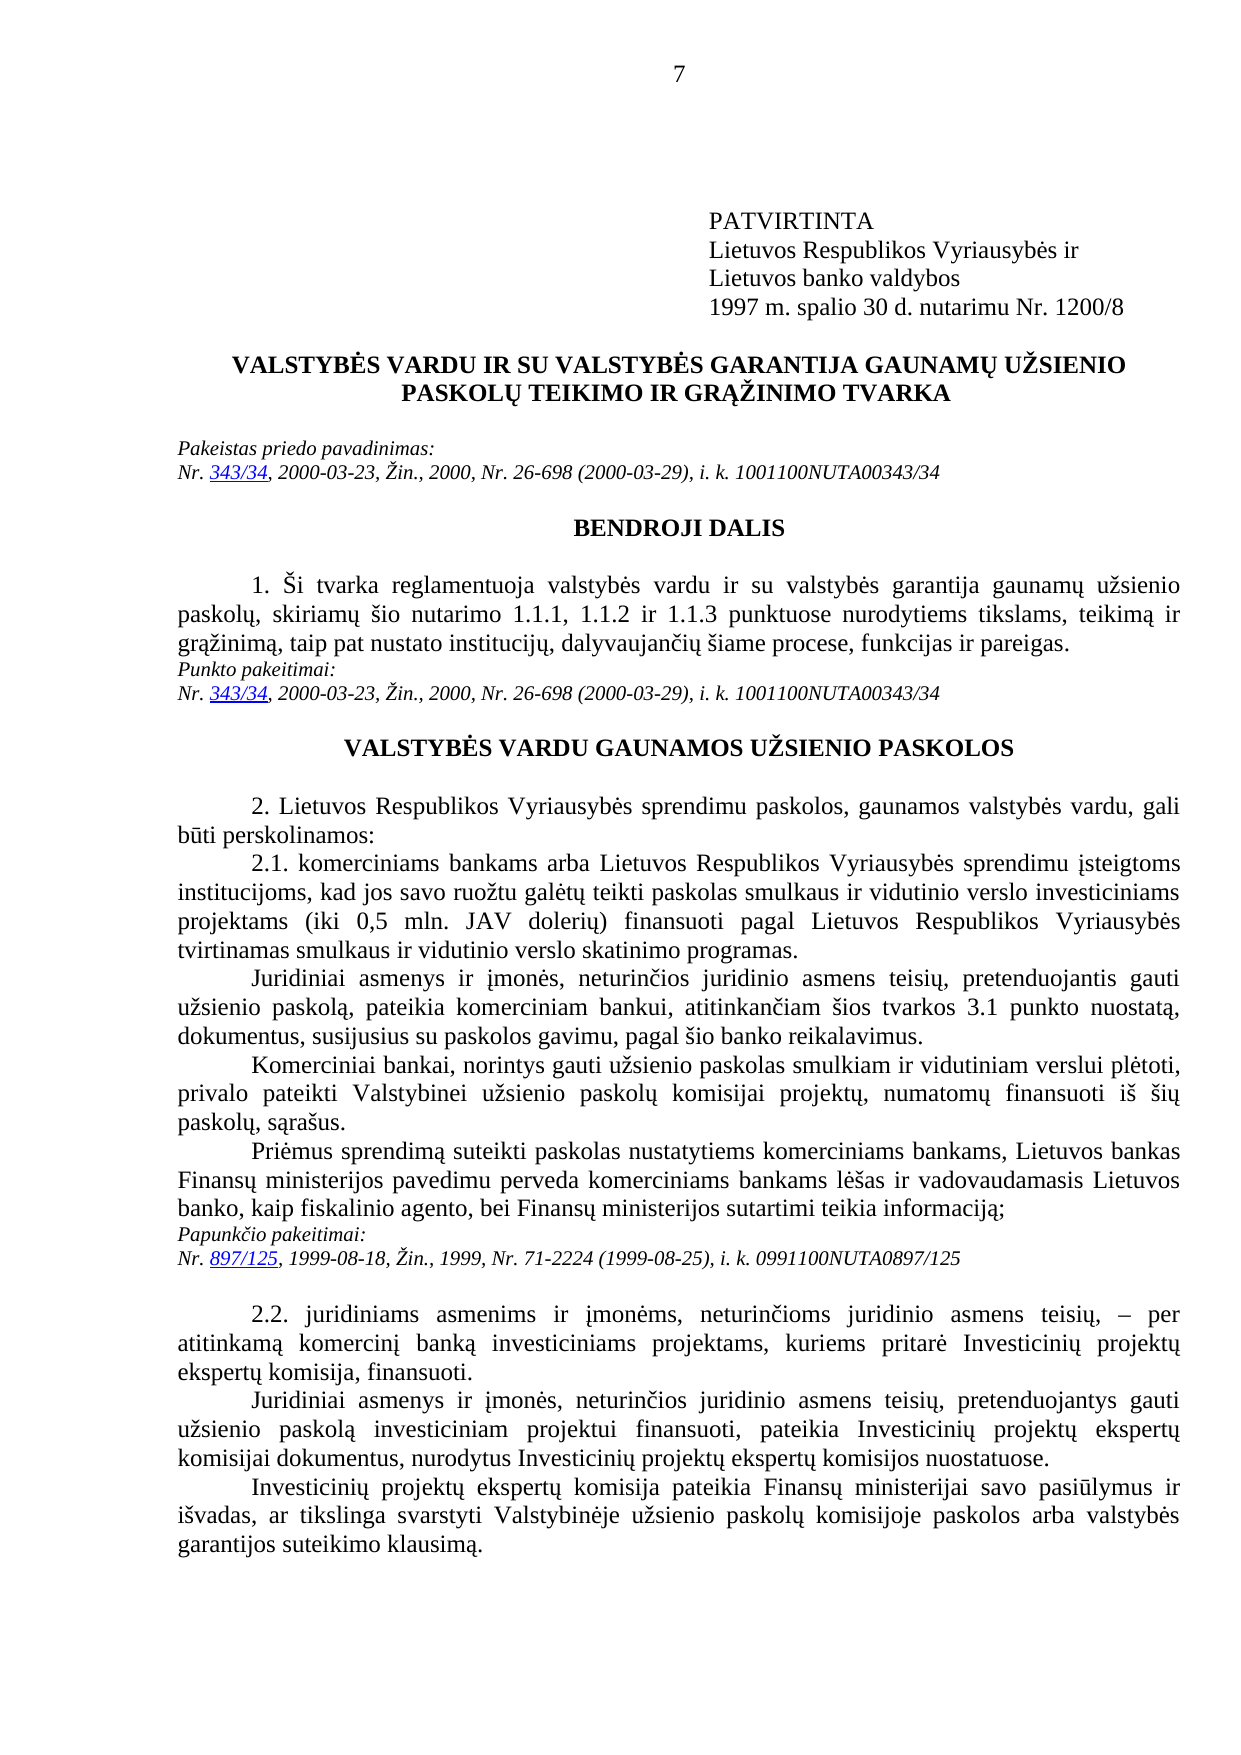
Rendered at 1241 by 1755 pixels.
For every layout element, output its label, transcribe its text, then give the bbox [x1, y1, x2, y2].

text Investicinių projektų ekspertų komisija pateikia Finansų ministerijai savo pasiūlymus ir išvadas, ar tikslinga svarstyti Valstybinėje užsienio paskolų komisijoje paskolos arba valstybės garantijos suteikimo klausimą. [177, 1472, 1181, 1558]
text Komerciniai bankai, norintys gauti užsienio paskolas smulkiam ir vidutiniam verslui plėtoti, privalo pateikti Valstybinei užsienio paskolų komisijai projektų, numatomų finansuoti iš šių paskolų, sąrašus. [177, 1050, 1181, 1136]
text Bendroji dalis [177, 513, 1181, 542]
text 1997 m. spalio 30 d. nutarimu Nr. 1200/8 [177, 292, 1181, 321]
text Pakeistas priedo pavadinimas: [177, 436, 1181, 460]
text Lietuvos banko valdybos [177, 263, 1181, 292]
text 2.2. juridiniams asmenims ir įmonėms, neturinčioms juridinio asmens teisių, – per atitinkamą komercinį banką investiciniams projektams, kuriems pritarė Investicinių projektų ekspertų komisija, finansuoti. [177, 1299, 1181, 1385]
text Nr. 343/34, 2000-03-23, Žin., 2000, Nr. 26-698 (2000-03-29), i. k. 1001100NUTA00343/34 [177, 681, 1181, 705]
text Lietuvos Respublikos Vyriausybės ir [177, 235, 1181, 263]
text Nr. 343/34, 2000-03-23, Žin., 2000, Nr. 26-698 (2000-03-29), i. k. 1001100NUTA00343/34 [177, 460, 1181, 484]
text Priėmus sprendimą suteikti paskolas nustatytiems komerciniams bankams, Lietuvos bankas Finansų ministerijos pavedimu perveda komerciniams bankams lėšas ir vadovaudamasis Lietuvos banko, kaip fiskalinio agento, bei Finansų ministerijos sutartimi teikia informaciją; [177, 1136, 1181, 1222]
text Juridiniai asmenys ir įmonės, neturinčios juridinio asmens teisių, pretenduojantys gauti užsienio paskolą investiciniam projektui finansuoti, pateikia Investicinių projektų ekspertų komisijai dokumentus, nurodytus Investicinių projektų ekspertų komisijos nuostatuose. [177, 1385, 1181, 1472]
text 1. Ši tvarka reglamentuoja valstybės vardu ir su valstybės garantija gaunamų užsienio paskolų, skiriamų šio nutarimo 1.1.1, 1.1.2 ir 1.1.3 punktuose nurodytiems tikslams, teikimą ir grąžinimą, taip pat nustato institucijų, dalyvaujančių šiame procese, funkcijas ir pareigas. [177, 570, 1181, 657]
text 2. Lietuvos Respublikos Vyriausybės sprendimu paskolos, gaunamos valstybės vardu, gali būti perskolinamos: [177, 791, 1181, 848]
text Punkto pakeitimai: [177, 657, 1181, 681]
text Papunkčio pakeitimai: [177, 1222, 1181, 1246]
text Juridiniai asmenys ir įmonės, neturinčios juridinio asmens teisių, pretenduojantis gauti užsienio paskolą, pateikia komerciniam bankui, atitinkančiam šios tvarkos 3.1 punkto nuostatą, dokumentus, susijusius su paskolos gavimu, pagal šio banko reikalavimus. [177, 963, 1181, 1050]
text 2.1. komerciniams bankams arba Lietuvos Respublikos Vyriausybės sprendimu įsteigtoms institucijoms, kad jos savo ruožtu galėtų teikti paskolas smulkaus ir vidutinio verslo investiciniams projektams (iki 0,5 mln. JAV dolerių) finansuoti pagal Lietuvos Respublikos Vyriausybės tvirtinamas smulkaus ir vidutinio verslo skatinimo programas. [177, 848, 1181, 963]
text Valstybės vardu gaunamos užsienio paskolos [177, 733, 1181, 762]
text PATVIRTINTA [177, 206, 1181, 235]
text Valstybės vardu ir su valstybės garantija gaunamų užsienio paskolų teikimo ir grąžinimo tvarka [177, 350, 1181, 407]
text Nr. 897/125, 1999-08-18, Žin., 1999, Nr. 71-2224 (1999-08-25), i. k. 0991100NUTA0897/125 [177, 1246, 1181, 1270]
